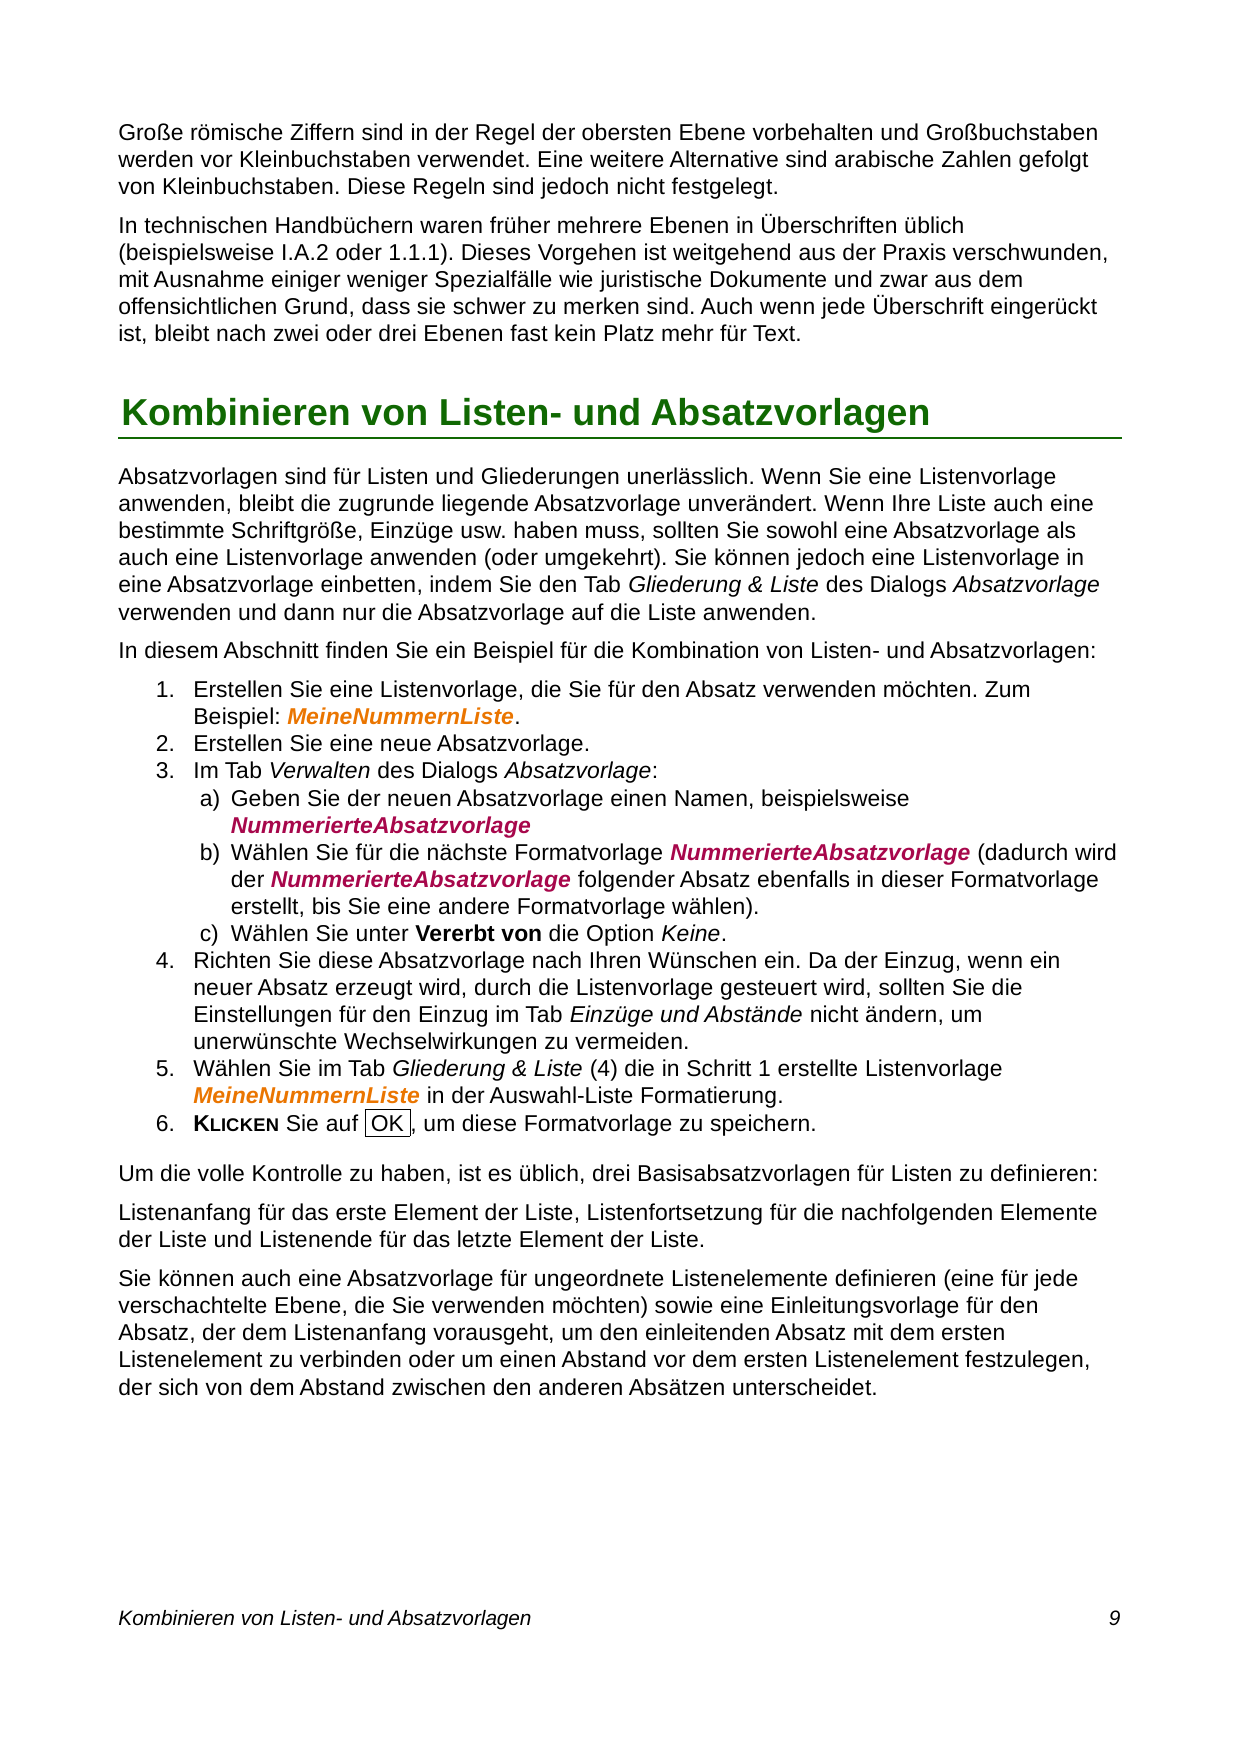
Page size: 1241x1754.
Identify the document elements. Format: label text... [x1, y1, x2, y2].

list Erstellen Sie eine Listenvorlage, die Sie für den Absatz verwenden möchten. Zum Beispiel: MeineNummernListe. [156, 676, 1122, 730]
list Richten Sie diese Absatzvorlage nach Ihren Wünschen ein. Da der Einzug, wenn ein neuer Absatz erzeugt wird, durch die Listenvorlage gesteuert wird, sollten Sie die Einstellungen für den Einzug im Tab Einzüge und Abstände nicht ändern, um unerwünschte Wechselwirkungen zu vermeiden. [156, 946, 1122, 1055]
list Geben Sie der neuen Absatzvorlage einen Namen, beispielsweise NummerierteAbsatzvorlage [193, 784, 1122, 838]
subtitle Kombinieren von Listen- und Absatzvorlagen [118, 388, 1122, 437]
list Erstellen Sie eine neue Absatzvorlage. [156, 730, 1122, 757]
text In technischen Handbüchern waren früher mehrere Ebenen in Überschriften üblich (beispielsweise I.A.2 oder 1.1.1). Dieses Vorgehen ist weitgehend aus der Praxis verschwunden, mit Ausnahme einiger weniger Spezialfälle wie juristische Dokumente und zwar aus dem offensichtlichen Grund, dass sie schwer zu merken sind. Auch wenn jede Überschrift eingerückt ist, bleibt nach zwei oder drei Ebenen fast kein Platz mehr für Text. [118, 211, 1122, 347]
text Um die volle Kontrolle zu haben, ist es üblich, drei Basisabsatzvorlagen für Listen zu definieren: [118, 1160, 1122, 1187]
text Große römische Ziffern sind in der Regel der obersten Ebene vorbehalten und Großbuchstaben werden vor Kleinbuchstaben verwendet. Eine weitere Alternative sind arabische Zahlen gefolgt von Kleinbuchstaben. Diese Regeln sind jedoch nicht festgelegt. [118, 118, 1122, 199]
text Sie können auch eine Absatzvorlage für ungeordnete Listenelemente definieren (eine für jede verschachtelte Ebene, die Sie verwenden möchten) sowie eine Einleitungsvorlage für den Absatz, der dem Listenanfang vorausgeht, um den einleitenden Absatz mit dem ersten Listenelement zu verbinden oder um einen Abstand vor dem ersten Listenelement festzulegen, der sich von dem Abstand zwischen den anderen Absätzen unterscheidet. [118, 1264, 1122, 1400]
list Im Tab Verwalten des Dialogs Absatzvorlage: [156, 757, 1122, 784]
list Klicken Sie auf OK, um diese Formatvorlage zu speichern. [156, 1109, 365, 1136]
list Klicken Sie auf OK, um diese Formatvorlage zu speichern. [411, 1109, 1122, 1136]
list Wählen Sie im Tab Gliederung & Liste (Abbildung 4) die in Schritt 1 erstellte Listenvorlage MeineNummernListe in der Auswahl-Liste Formatierung. [156, 1055, 1122, 1109]
list Klicken Sie auf OK, um diese Formatvorlage zu speichern. [366, 1110, 410, 1136]
list Wählen Sie unter Vererbt von die Option Keine. [193, 919, 1122, 946]
list Wählen Sie für die nächste Formatvorlage NummerierteAbsatzvorlage (dadurch wird der NummerierteAbsatzvorlage folgender Absatz ebenfalls in dieser Formatvorlage erstellt, bis Sie eine andere Formatvorlage wählen). [193, 838, 1122, 919]
text Absatzvorlagen sind für Listen und Gliederungen unerlässlich. Wenn Sie eine Listenvorlage anwenden, bleibt die zugrunde liegende Absatzvorlage unverändert. Wenn Ihre Liste auch eine bestimmte Schriftgröße, Einzüge usw. haben muss, sollten Sie sowohl eine Absatzvorlage als auch eine Listenvorlage anwenden (oder umgekehrt). Sie können jedoch eine Listenvorlage in eine Absatzvorlage einbetten, indem Sie den Tab Gliederung & Liste des Dialogs Absatzvorlage verwenden und dann nur die Absatzvorlage auf die Liste anwenden. [118, 462, 1122, 625]
text In diesem Abschnitt finden Sie ein Beispiel für die Kombination von Listen- und Absatzvorlagen: [118, 637, 1122, 664]
text Listenanfang für das erste Element der Liste, Listenfortsetzung für die nachfolgenden Elemente der Liste und Listenende für das letzte Element der Liste. [118, 1198, 1122, 1253]
